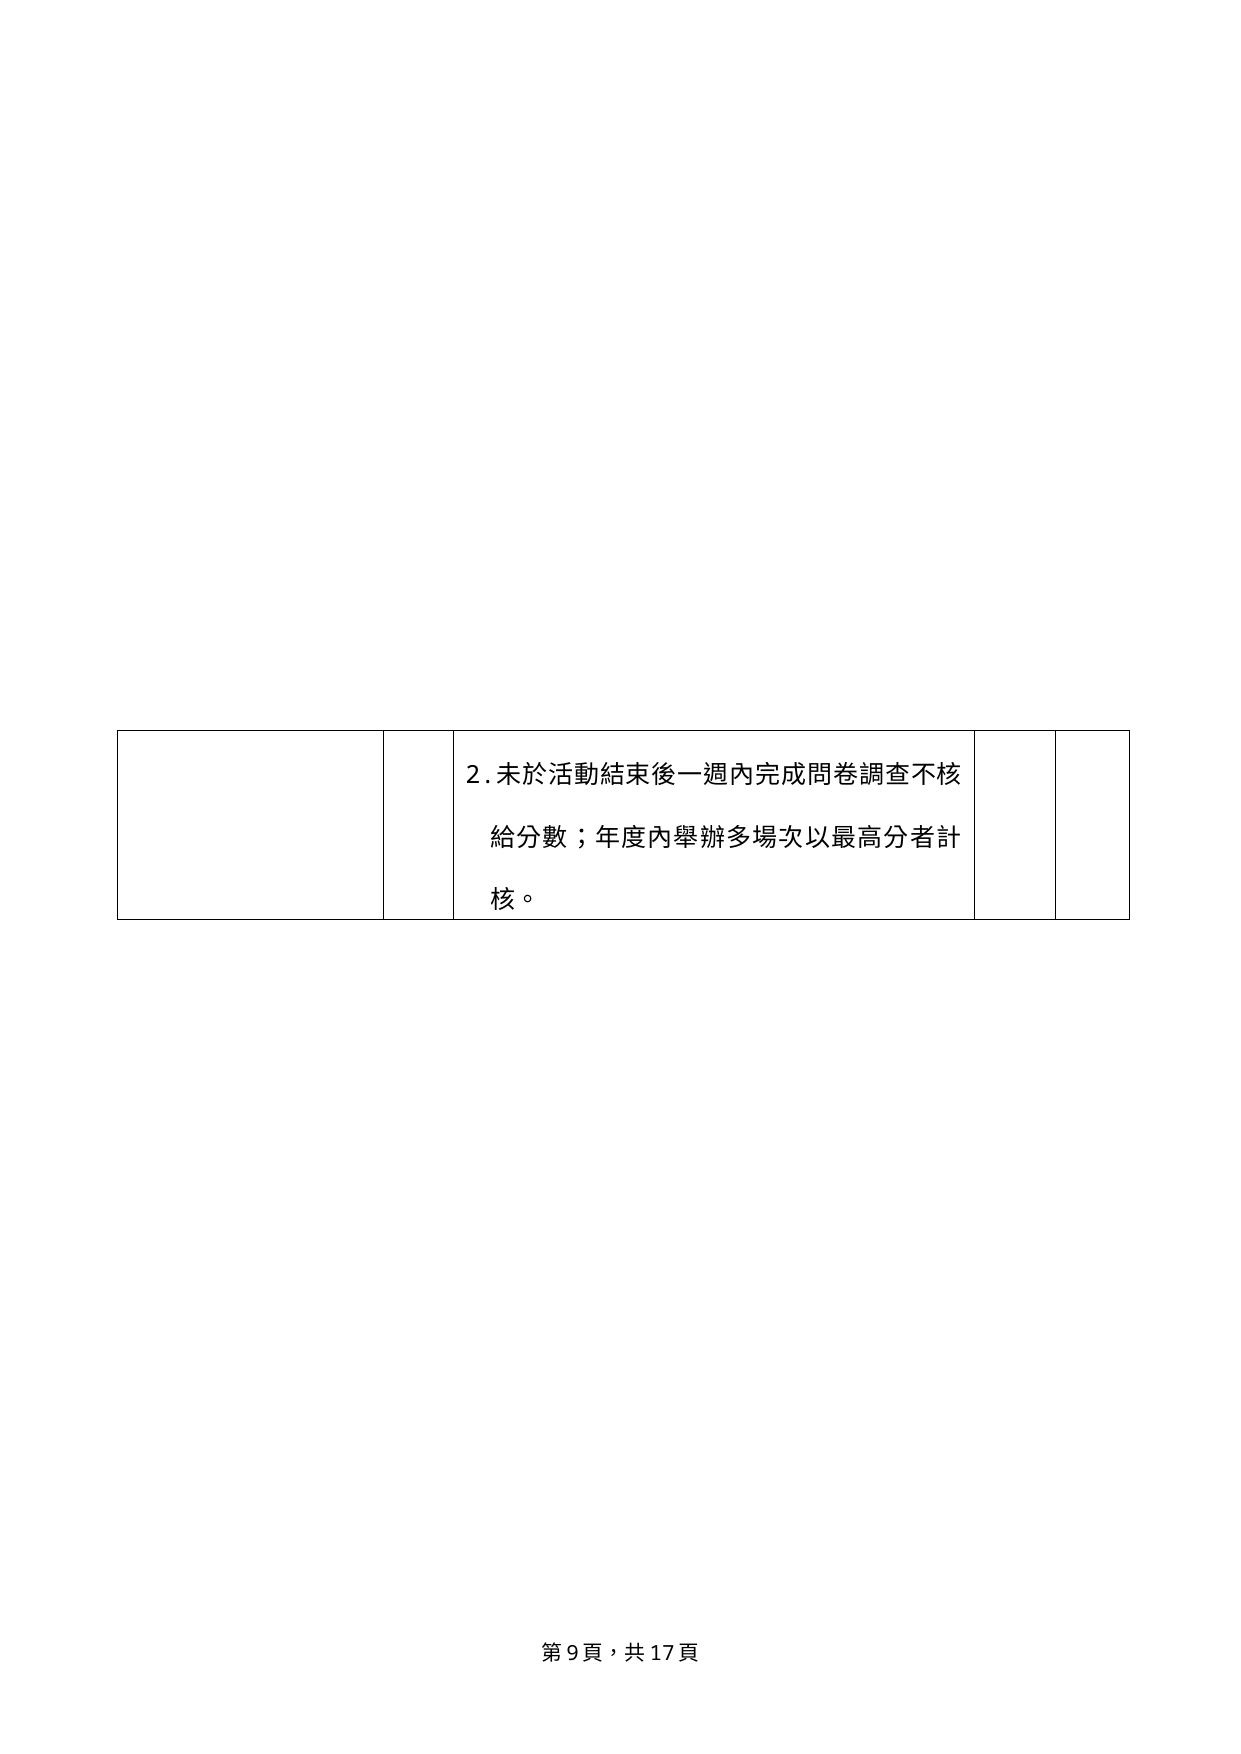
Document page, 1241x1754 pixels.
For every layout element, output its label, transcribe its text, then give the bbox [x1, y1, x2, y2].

table_cell [1056, 731, 1129, 919]
table_cell [384, 731, 453, 919]
table_cell [975, 731, 1055, 919]
table_cell [118, 731, 383, 919]
table_cell 2.未於活動結束後一週內完成問卷調查不核給分數；年度內舉辦多場次以最高分者計核。 [454, 731, 974, 919]
